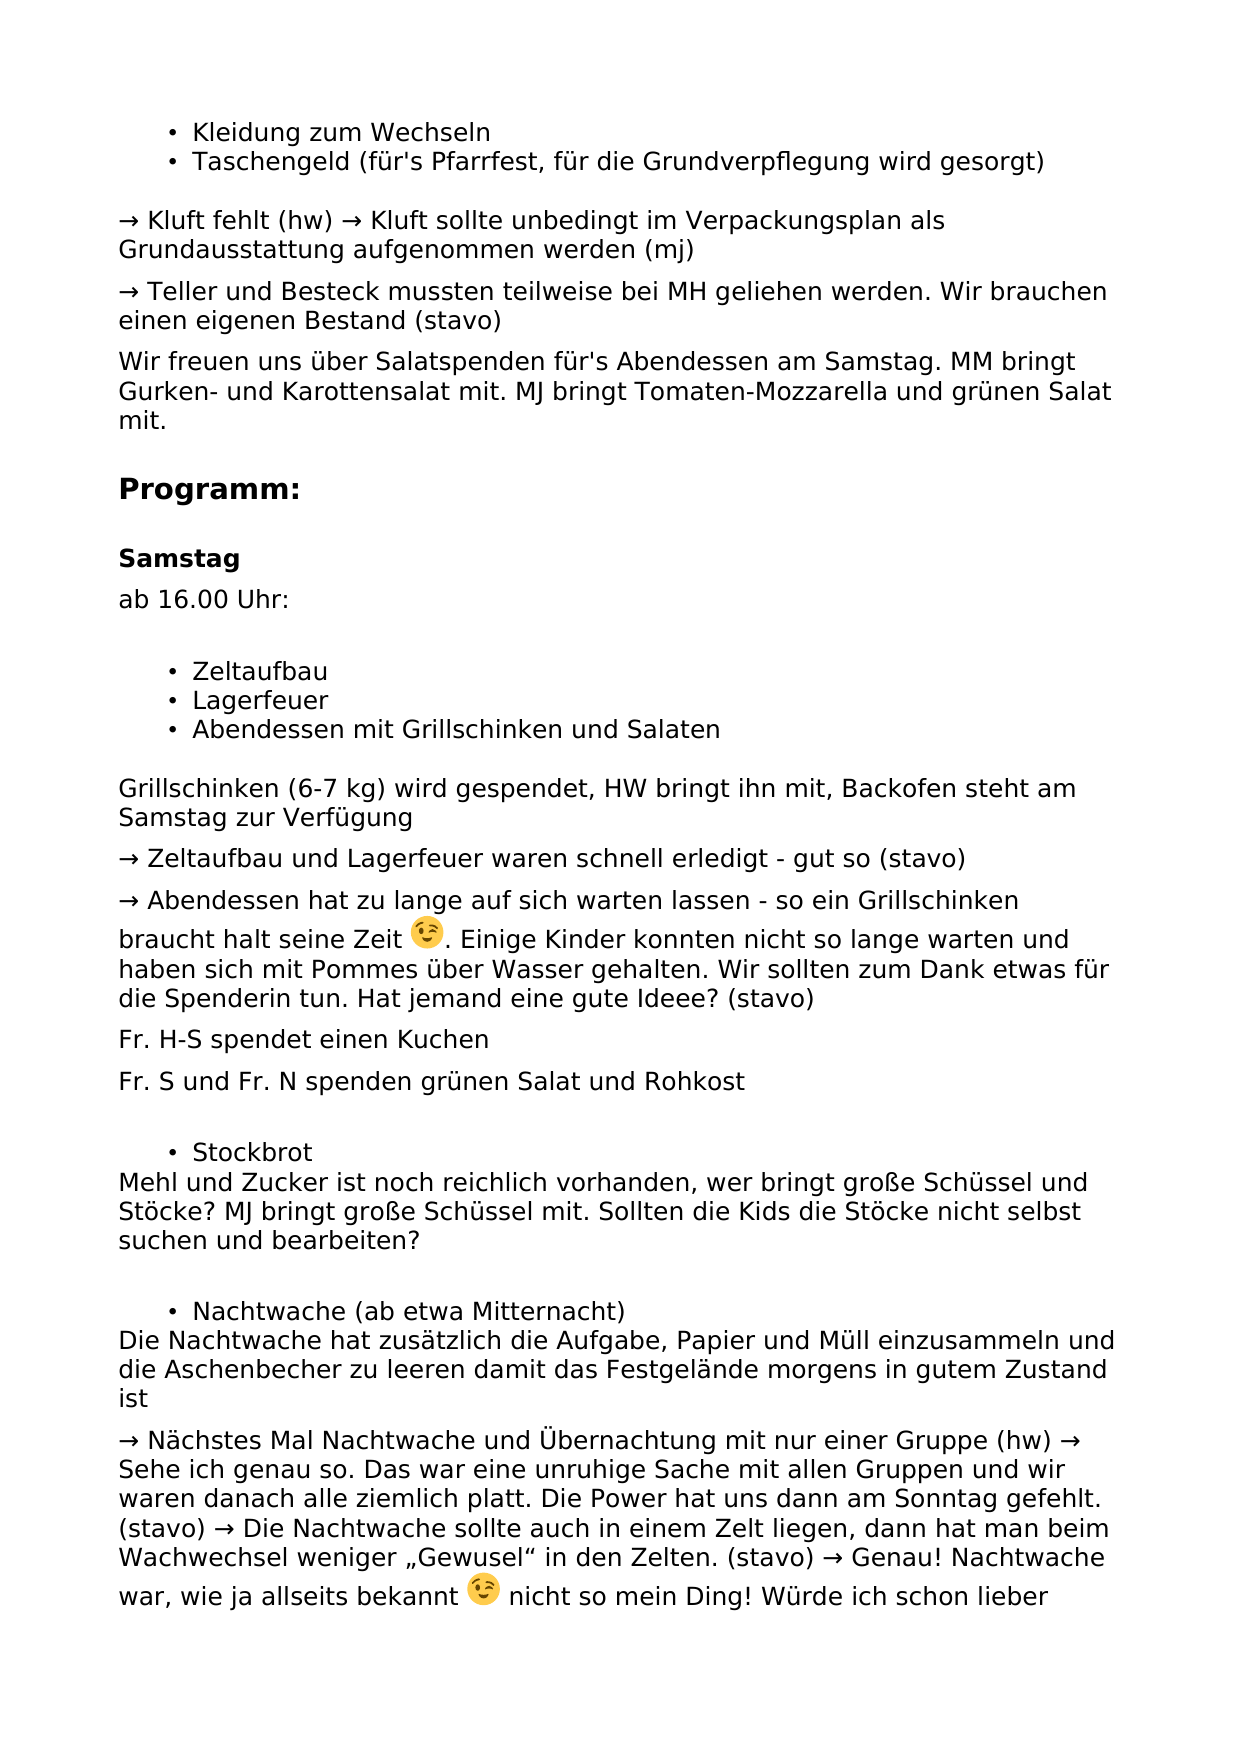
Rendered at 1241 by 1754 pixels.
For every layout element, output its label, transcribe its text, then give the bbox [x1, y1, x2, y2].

text Fr. S und Fr. N spenden grünen Salat und Rohkost [118, 1067, 1122, 1097]
list Nachtwache (ab etwa Mitternacht) [177, 1297, 1122, 1326]
text → Zeltaufbau und Lagerfeuer waren schnell erledigt - gut so (stavo) [118, 845, 1122, 874]
text Mehl und Zucker ist noch reichlich vorhanden, wer bringt große Schüssel und Stöcke? MJ bringt große Schüssel mit. Sollten die Kids die Stöcke nicht selbst suchen und bearbeiten? [118, 1168, 1122, 1255]
text → Nächstes Mal Nachtwache und Übernachtung mit nur einer Gruppe (hw) → Sehe ich genau so. Das war eine unruhige Sache mit allen Gruppen und wir waren danach alle ziemlich platt. Die Power hat uns dann am Sonntag gefehlt. (stavo) → Die Nachtwache sollte auch in einem Zelt liegen, dann hat man beim Wachwechsel weniger „Gewusel“ in den Zelten. (stavo) → Genau! Nachtwache war, wie ja allseits bekannt nicht so mein Ding! Würde ich schon lieber [118, 1426, 1122, 1612]
subtitle Samstag [118, 544, 1122, 573]
list Kleidung zum Wechseln [177, 118, 1122, 147]
subtitle Programm: [118, 473, 1122, 507]
text → Abendessen hat zu lange auf sich warten lassen - so ein Grillschinken braucht halt seine Zeit . Einige Kinder konnten nicht so lange warten und haben sich mit Pommes über Wasser gehalten. Wir sollten zum Dank etwas für die Spenderin tun. Hat jemand eine gute Ideee? (stavo) [118, 886, 1122, 1013]
text ab 16.00 Uhr: [118, 586, 1122, 615]
text Die Nachtwache hat zusätzlich die Aufgabe, Papier und Müll einzusammeln und die Aschenbecher zu leeren damit das Festgelände morgens in gutem Zustand ist [118, 1326, 1122, 1414]
list Abendessen mit Grillschinken und Salaten [177, 715, 1122, 744]
list Lagerfeuer [177, 686, 1122, 715]
list Stockbrot [177, 1138, 1122, 1168]
text → Kluft fehlt (hw) → Kluft sollte unbedingt im Verpackungsplan als Grundausstattung aufgenommen werden (mj) [118, 206, 1122, 264]
list Taschengeld (für's Pfarrfest, für die Grundverpflegung wird gesorgt) [177, 147, 1122, 176]
text Grillschinken (6-7 kg) wird gespendet, HW bringt ihn mit, Backofen steht am Samstag zur Verfügung [118, 774, 1122, 832]
list Zeltaufbau [177, 657, 1122, 686]
text → Teller und Besteck mussten teilweise bei MH geliehen werden. Wir brauchen einen eigenen Bestand (stavo) [118, 277, 1122, 335]
text Fr. H-S spendet einen Kuchen [118, 1026, 1122, 1055]
text Wir freuen uns über Salatspenden für's Abendessen am Samstag. MM bringt Gurken- und Karottensalat mit. MJ bringt Tomaten-Mozzarella und grünen Salat mit. [118, 348, 1122, 435]
